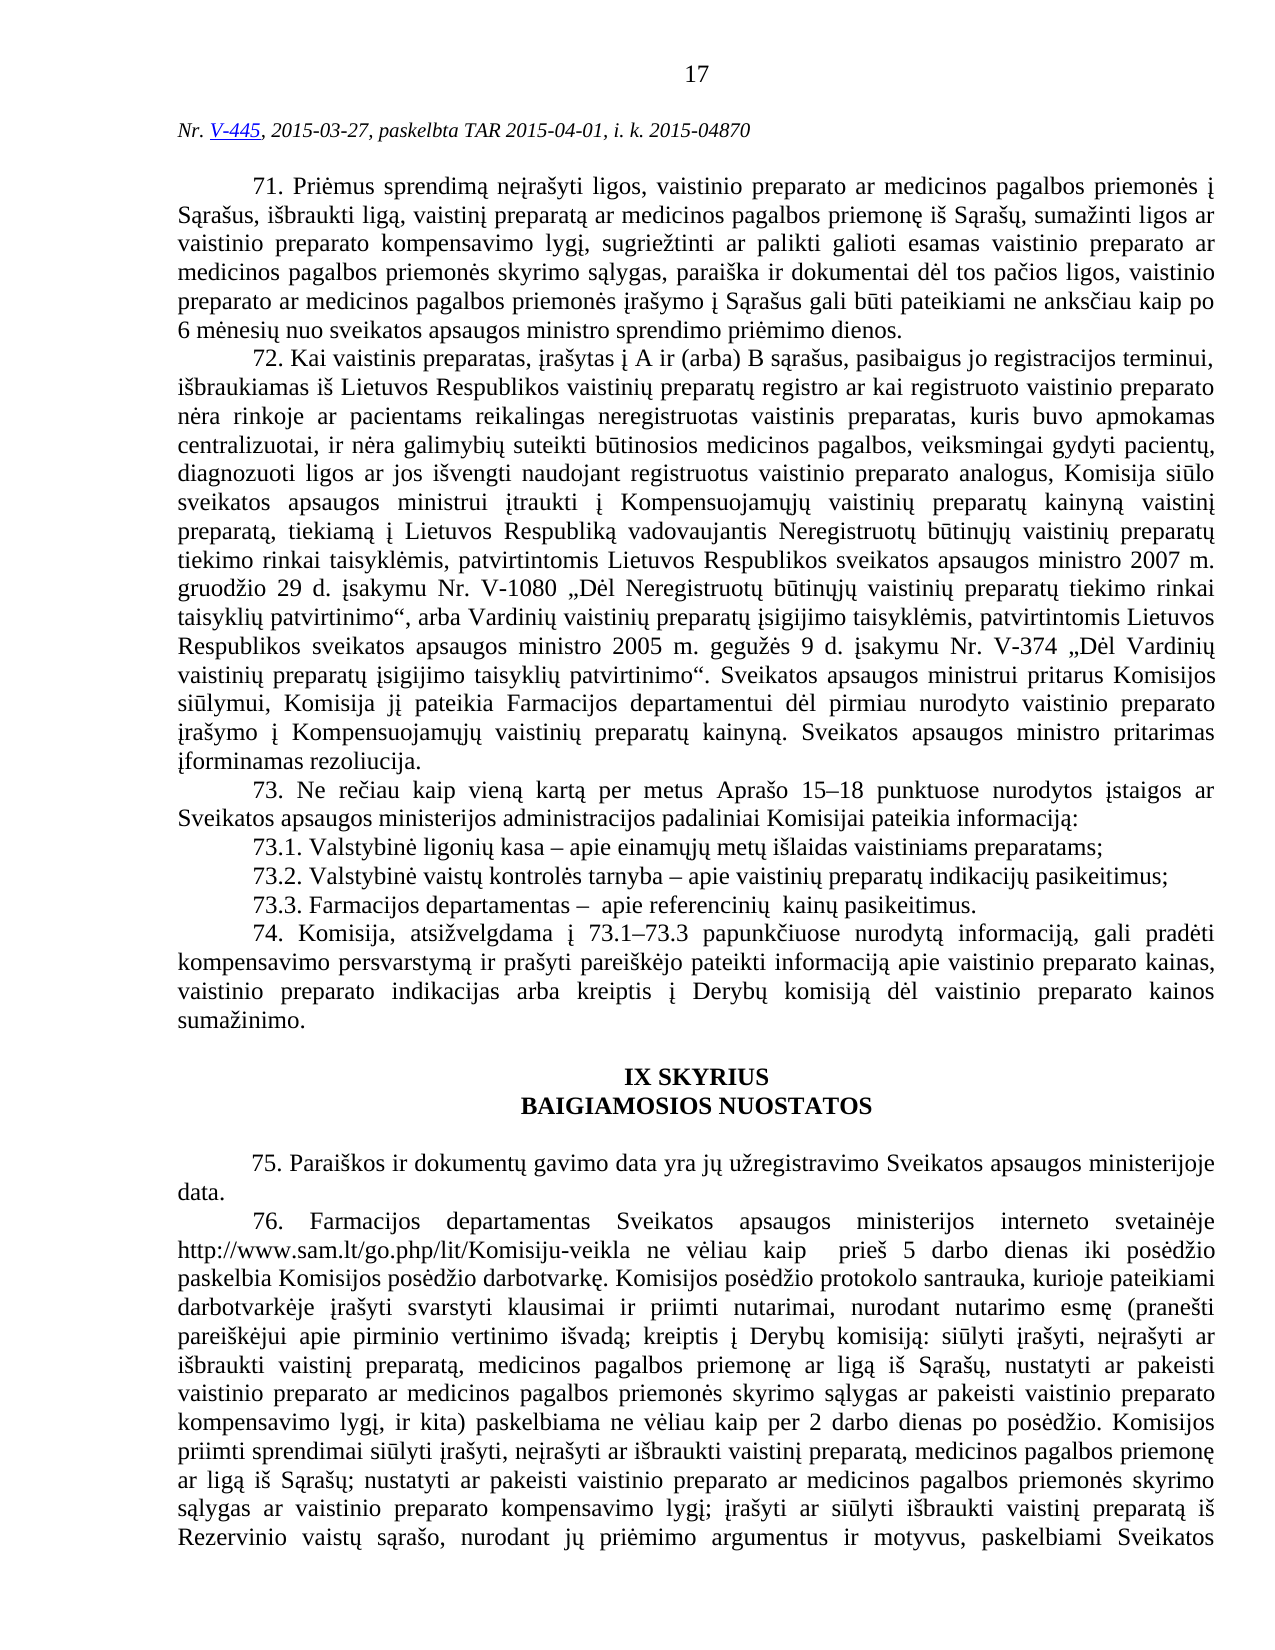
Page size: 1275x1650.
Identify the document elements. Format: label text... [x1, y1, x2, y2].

text 74. Komisija, atsižvelgdama į 73.1–73.3 papunkčiuose nurodytą informaciją, gali pradėti kompensavimo persvarstymą ir prašyti pareiškėjo pateikti informaciją apie vaistinio preparato kainas, vaistinio preparato indikacijas arba kreiptis į Derybų komisiją dėl vaistinio preparato kainos sumažinimo. [177, 918, 1216, 1033]
text 73.2. Valstybinė vaistų kontrolės tarnyba – apie vaistinių preparatų indikacijų pasikeitimus; [177, 861, 1216, 890]
text 72. Kai vaistinis preparatas, įrašytas į A ir (arba) B sąrašus, pasibaigus jo registracijos terminui, išbraukiamas iš Lietuvos Respublikos vaistinių preparatų registro ar kai registruoto vaistinio preparato nėra rinkoje ar pacientams reikalingas neregistruotas vaistinis preparatas, kuris buvo apmokamas centralizuotai, ir nėra galimybių suteikti būtinosios medicinos pagalbos, veiksmingai gydyti pacientų, diagnozuoti ligos ar jos išvengti naudojant registruotus vaistinio preparato analogus, Komisija siūlo sveikatos apsaugos ministrui įtraukti į Kompensuojamųjų vaistinių preparatų kainyną vaistinį preparatą, tiekiamą į Lietuvos Respubliką vadovaujantis Neregistruotų būtinųjų vaistinių preparatų tiekimo rinkai taisyklėmis, patvirtintomis Lietuvos Respublikos sveikatos apsaugos ministro 2007 m. gruodžio 29 d. įsakymu Nr. V-1080 „Dėl Neregistruotų būtinųjų vaistinių preparatų tiekimo rinkai taisyklių patvirtinimo“, arba Vardinių vaistinių preparatų įsigijimo taisyklėmis, patvirtintomis Lietuvos Respublikos sveikatos apsaugos ministro 2005 m. gegužės 9 d. įsakymu Nr. V-374 „Dėl Vardinių vaistinių preparatų įsigijimo taisyklių patvirtinimo“. Sveikatos apsaugos ministrui pritarus Komisijos siūlymui, Komisija jį pateikia Farmacijos departamentui dėl pirmiau nurodyto vaistinio preparato įrašymo į Kompensuojamųjų vaistinių preparatų kainyną. Sveikatos apsaugos ministro pritarimas įforminamas rezoliucija. [177, 343, 1216, 775]
text 73.1. Valstybinė ligonių kasa – apie einamųjų metų išlaidas vaistiniams preparatams; [177, 832, 1216, 861]
text 76. Farmacijos departamentas Sveikatos apsaugos ministerijos interneto svetainėje http://www.sam.lt/go.php/lit/Komisiju-veikla ne vėliau kaip prieš 5 darbo dienas iki posėdžio paskelbia Komisijos posėdžio darbotvarkę. Komisijos posėdžio protokolo santrauka, kurioje pateikiami darbotvarkėje įrašyti svarstyti klausimai ir priimti nutarimai, nurodant nutarimo esmę (pranešti pareiškėjui apie pirminio vertinimo išvadą; kreiptis į Derybų komisiją: siūlyti įrašyti, neįrašyti ar išbraukti vaistinį preparatą, medicinos pagalbos priemonę ar ligą iš Sąrašų, nustatyti ar pakeisti vaistinio preparato ar medicinos pagalbos priemonės skyrimo sąlygas ar pakeisti vaistinio preparato kompensavimo lygį, ir kita) paskelbiama ne vėliau kaip per 2 darbo dienas po posėdžio. Komisijos priimti sprendimai siūlyti įrašyti, neįrašyti ar išbraukti vaistinį preparatą, medicinos pagalbos priemonę ar ligą iš Sąrašų; nustatyti ar pakeisti vaistinio preparato ar medicinos pagalbos priemonės skyrimo sąlygas ar vaistinio preparato kompensavimo lygį; įrašyti ar siūlyti išbraukti vaistinį preparatą iš Rezervinio vaistų sąrašo, nurodant jų priėmimo argumentus ir motyvus, paskelbiami Sveikatos [177, 1206, 1216, 1551]
text 75. Paraiškos ir dokumentų gavimo data yra jų užregistravimo Sveikatos apsaugos ministerijoje data. [177, 1148, 1216, 1206]
text 73.3. Farmacijos departamentas – apie referencinių kainų pasikeitimus. [177, 890, 1216, 918]
text 73. Ne rečiau kaip vieną kartą per metus Aprašo 15–18 punktuose nurodytos įstaigos ar Sveikatos apsaugos ministerijos administracijos padaliniai Komisijai pateikia informaciją: [177, 775, 1216, 832]
text 71. Priėmus sprendimą neįrašyti ligos, vaistinio preparato ar medicinos pagalbos priemonės į Sąrašus, išbraukti ligą, vaistinį preparatą ar medicinos pagalbos priemonę iš Sąrašų, sumažinti ligos ar vaistinio preparato kompensavimo lygį, sugriežtinti ar palikti galioti esamas vaistinio preparato ar medicinos pagalbos priemonės skyrimo sąlygas, paraiška ir dokumentai dėl tos pačios ligos, vaistinio preparato ar medicinos pagalbos priemonės įrašymo į Sąrašus gali būti pateikiami ne anksčiau kaip po 6 mėnesių nuo sveikatos apsaugos ministro sprendimo priėmimo dienos. [177, 171, 1216, 343]
text IX SKYRIUS [177, 1062, 1216, 1091]
text Nr. V-445, 2015-03-27, paskelbta TAR 2015-04-01, i. k. 2015-04870 [177, 118, 1216, 142]
text BAIGIAMOSIOS NUOSTATOS [177, 1091, 1216, 1120]
